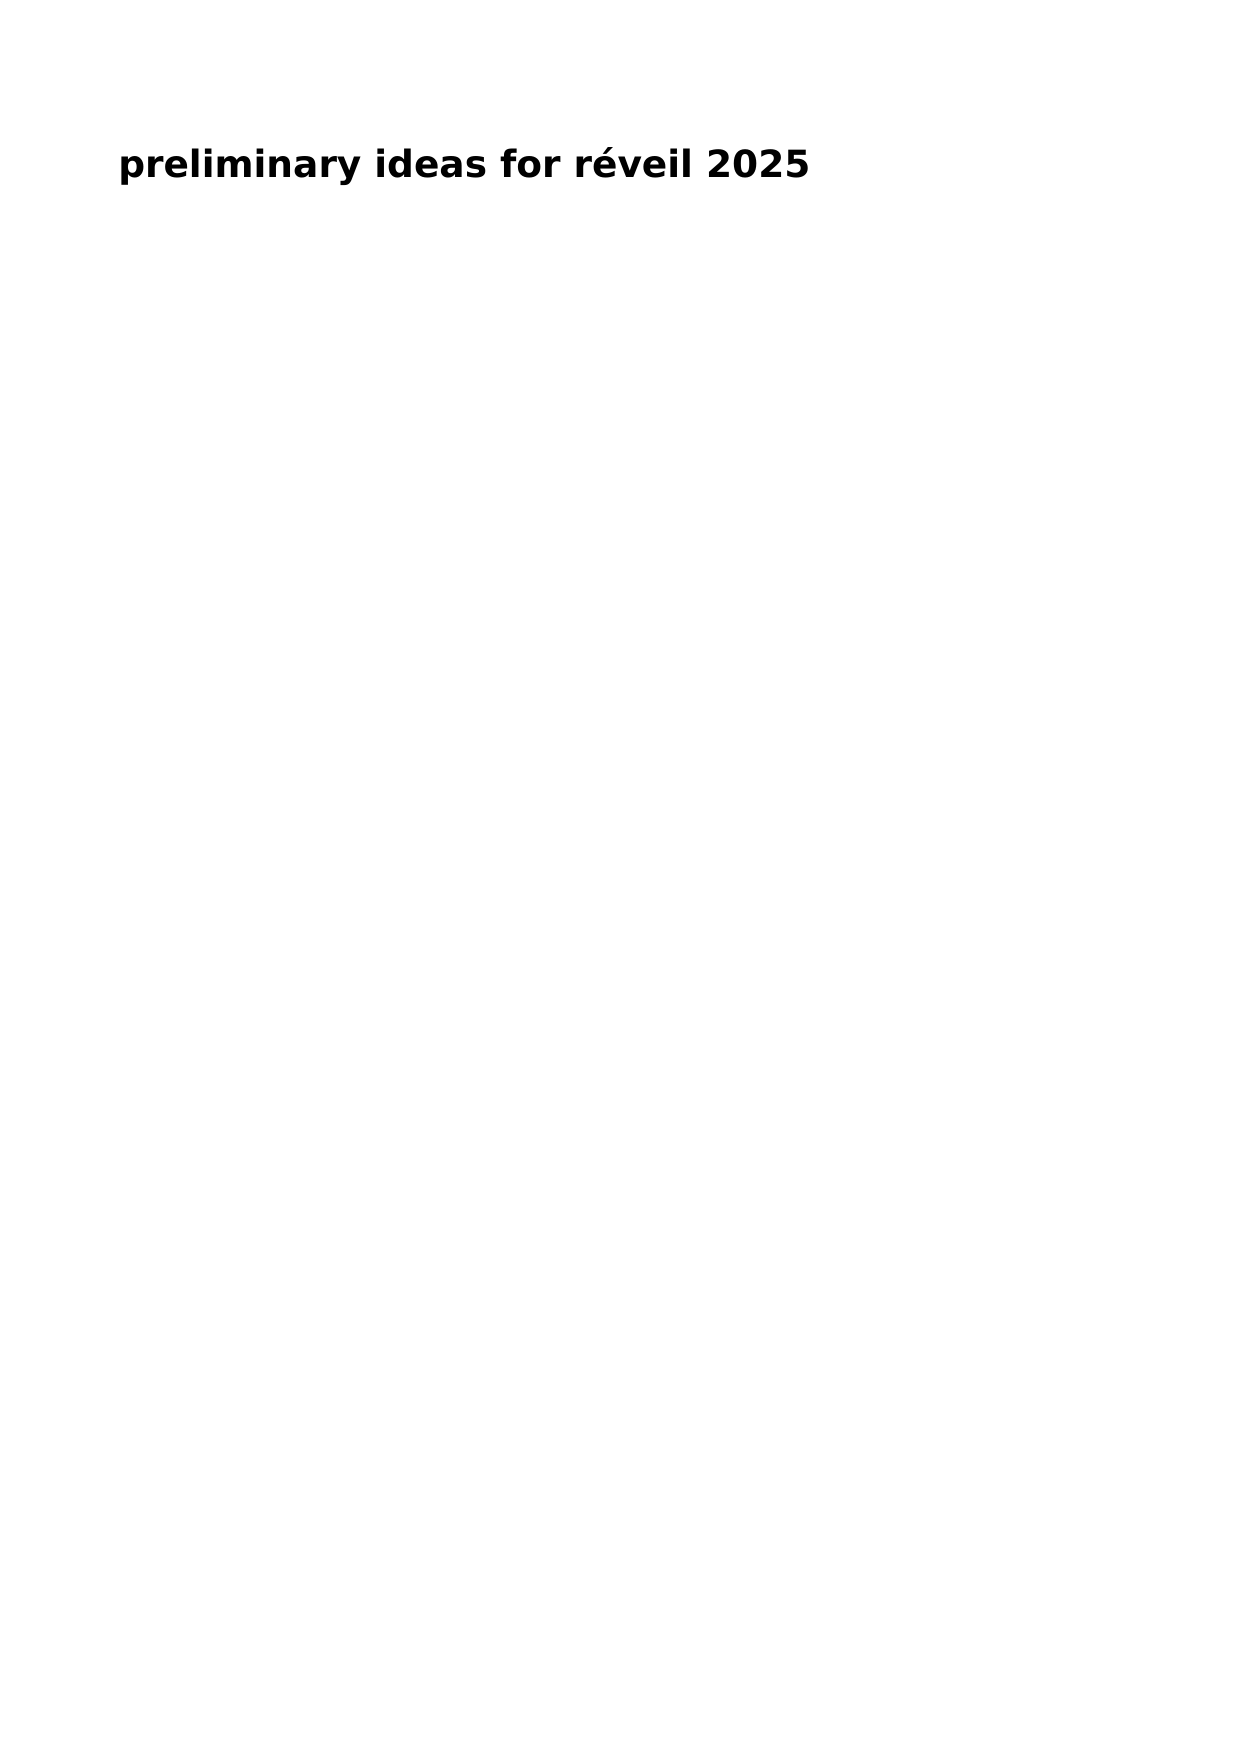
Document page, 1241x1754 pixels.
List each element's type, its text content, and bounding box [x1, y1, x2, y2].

subtitle preliminary ideas for réveil 2025 [118, 143, 1122, 187]
